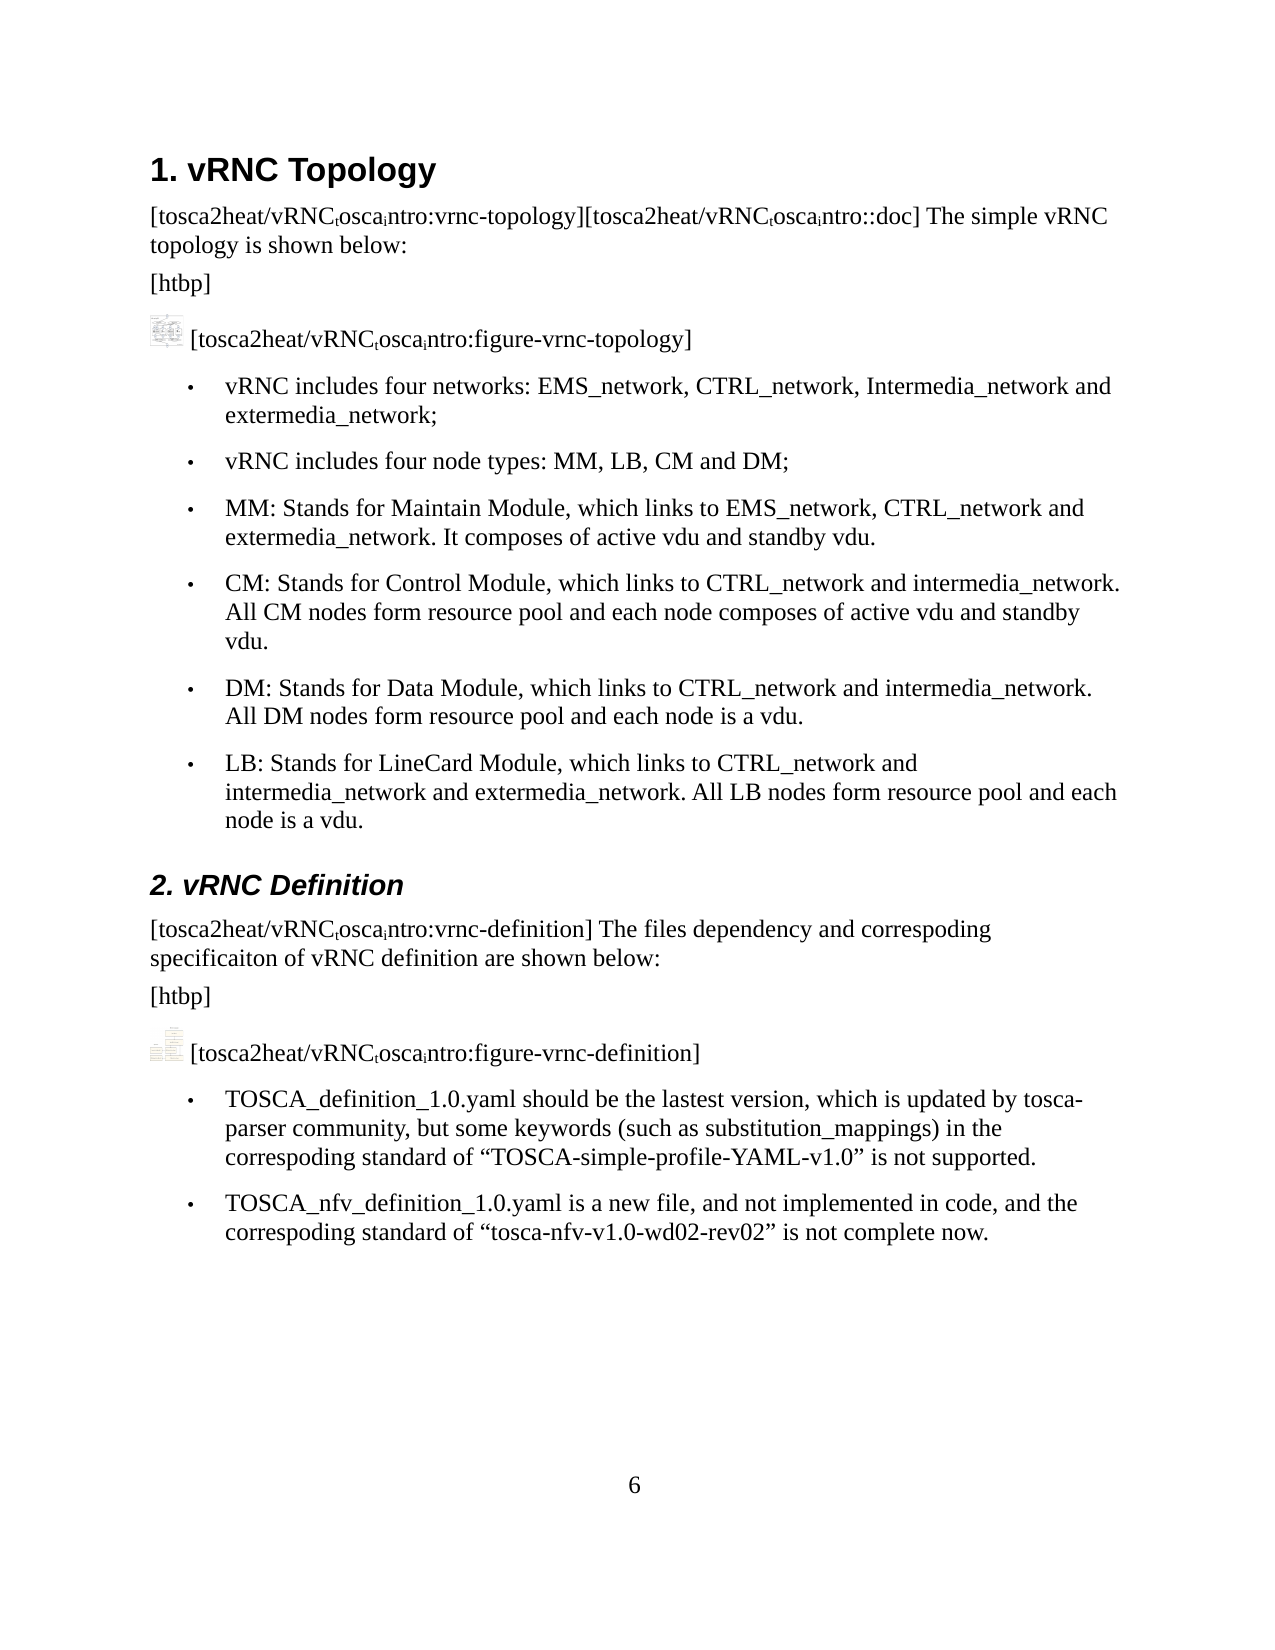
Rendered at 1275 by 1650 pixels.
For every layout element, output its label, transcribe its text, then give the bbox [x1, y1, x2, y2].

text [tosca2heat/vRNCtoscaintro:vrnc-definition] The files dependency and correspoding specificaiton of vRNC definition are shown below: [150, 914, 1125, 972]
picture [150, 1027, 184, 1061]
list MM: Stands for Maintain Module, which links to EMS_network, CTRL_network and extermedia_network. It composes of active vdu and standby vdu. [187, 493, 1125, 551]
text [htbp] [150, 268, 1125, 296]
subtitle 2. vRNC Definition [150, 868, 1125, 902]
list DM: Stands for Data Module, which links to CTRL_network and intermedia_network. All DM nodes form resource pool and each node is a vdu. [187, 673, 1125, 730]
list CM: Stands for Control Module, which links to CTRL_network and intermedia_network. All CM nodes form resource pool and each node composes of active vdu and standby vdu. [187, 568, 1125, 655]
text [tosca2heat/vRNCtoscaintro:figure-vrnc-definition] [150, 1027, 1125, 1066]
text [tosca2heat/vRNCtoscaintro:figure-vrnc-topology] [150, 314, 1125, 353]
text [htbp] [150, 981, 1125, 1009]
picture [150, 314, 184, 348]
list vRNC includes four node types: MM, LB, CM and DM; [187, 446, 1125, 475]
text [tosca2heat/vRNCtoscaintro:vrnc-topology][tosca2heat/vRNCtoscaintro::doc] The simple vRNC topology is shown below: [150, 201, 1125, 259]
list LB: Stands for LineCard Module, which links to CTRL_network and intermedia_network and extermedia_network. All LB nodes form resource pool and each node is a vdu. [187, 748, 1125, 834]
list vRNC includes four networks: EMS_network, CTRL_network, Intermedia_network and extermedia_network; [187, 371, 1125, 428]
list TOSCA_nfv_definition_1.0.yaml is a new file, and not implemented in code, and the correspoding standard of “tosca-nfv-v1.0-wd02-rev02” is not complete now. [187, 1188, 1125, 1246]
list TOSCA_definition_1.0.yaml should be the lastest version, which is updated by tosca-parser community, but some keywords (such as substitution_mappings) in the correspoding standard of “TOSCA-simple-profile-YAML-v1.0” is not supported. [187, 1084, 1125, 1171]
subtitle 1. vRNC Topology [150, 150, 1125, 189]
